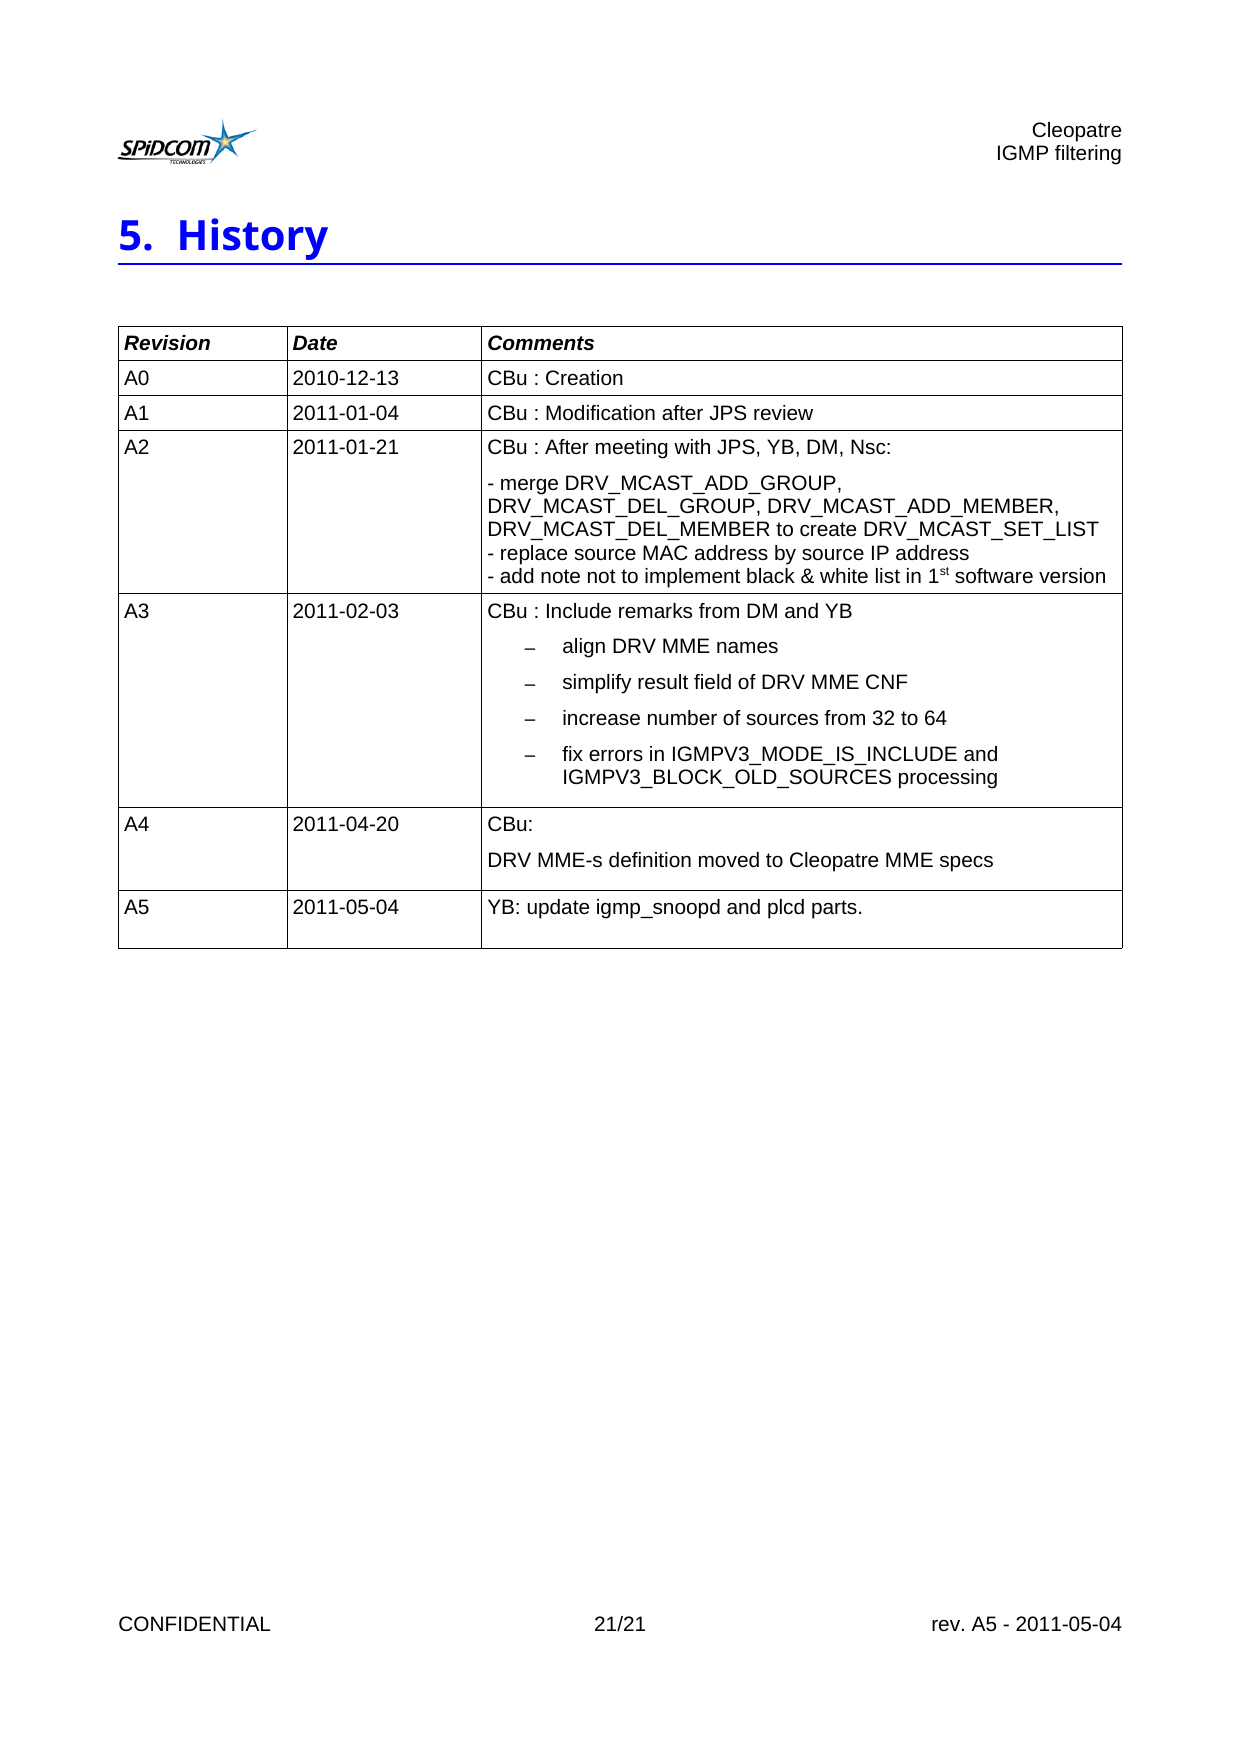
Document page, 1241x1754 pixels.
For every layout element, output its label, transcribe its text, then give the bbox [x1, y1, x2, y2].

table_cell A1 [119, 396, 287, 430]
table_cell CBu: DRV MME-s definition moved to Cleopatre MME specs [482, 808, 1122, 890]
table_cell CBu : Creation [482, 361, 1122, 395]
table_cell A4 [119, 808, 287, 890]
table_cell 2011-02-03 [288, 594, 481, 807]
table_cell CBu : After meeting with JPS, YB, DM, Nsc: - merge DRV_MCAST_ADD_GROUP, DRV_MCAST_DEL_GROUP, DRV_MCAST_ADD_MEMBER, DRV_MCAST_DEL_MEMBER to create DRV_MCAST_SET_LIST - replace source MAC address by source IP address - add note not to implement black & white list in 1st software version [482, 431, 1122, 593]
table_cell A2 [119, 431, 287, 593]
table_cell CBu : Include remarks from DM and YB align DRV MME names simplify result field of DRV MME CNF increase number of sources from 32 to 64 fix errors in IGMPV3_MODE_IS_INCLUDE and IGMPV3_BLOCK_OLD_SOURCES processing [482, 594, 1122, 807]
table_header Revision [119, 327, 287, 360]
table_cell CBu : Modification after JPS review [482, 396, 1122, 430]
picture [117, 118, 258, 165]
table_cell 2011-01-04 [288, 396, 481, 430]
table_cell A5 [119, 891, 287, 948]
table_cell 2011-01-21 [288, 431, 481, 593]
table_cell 2011-04-20 [288, 808, 481, 890]
table_header Date [288, 327, 481, 360]
table_cell A0 [119, 361, 287, 395]
table_cell 2011-05-04 [288, 891, 481, 948]
table_cell 2010-12-13 [288, 361, 481, 395]
table_cell YB: update igmp_snoopd and plcd parts. [482, 891, 1122, 948]
table_header Comments [482, 327, 1122, 360]
table_cell A3 [119, 594, 287, 807]
subtitle History [118, 206, 1122, 263]
